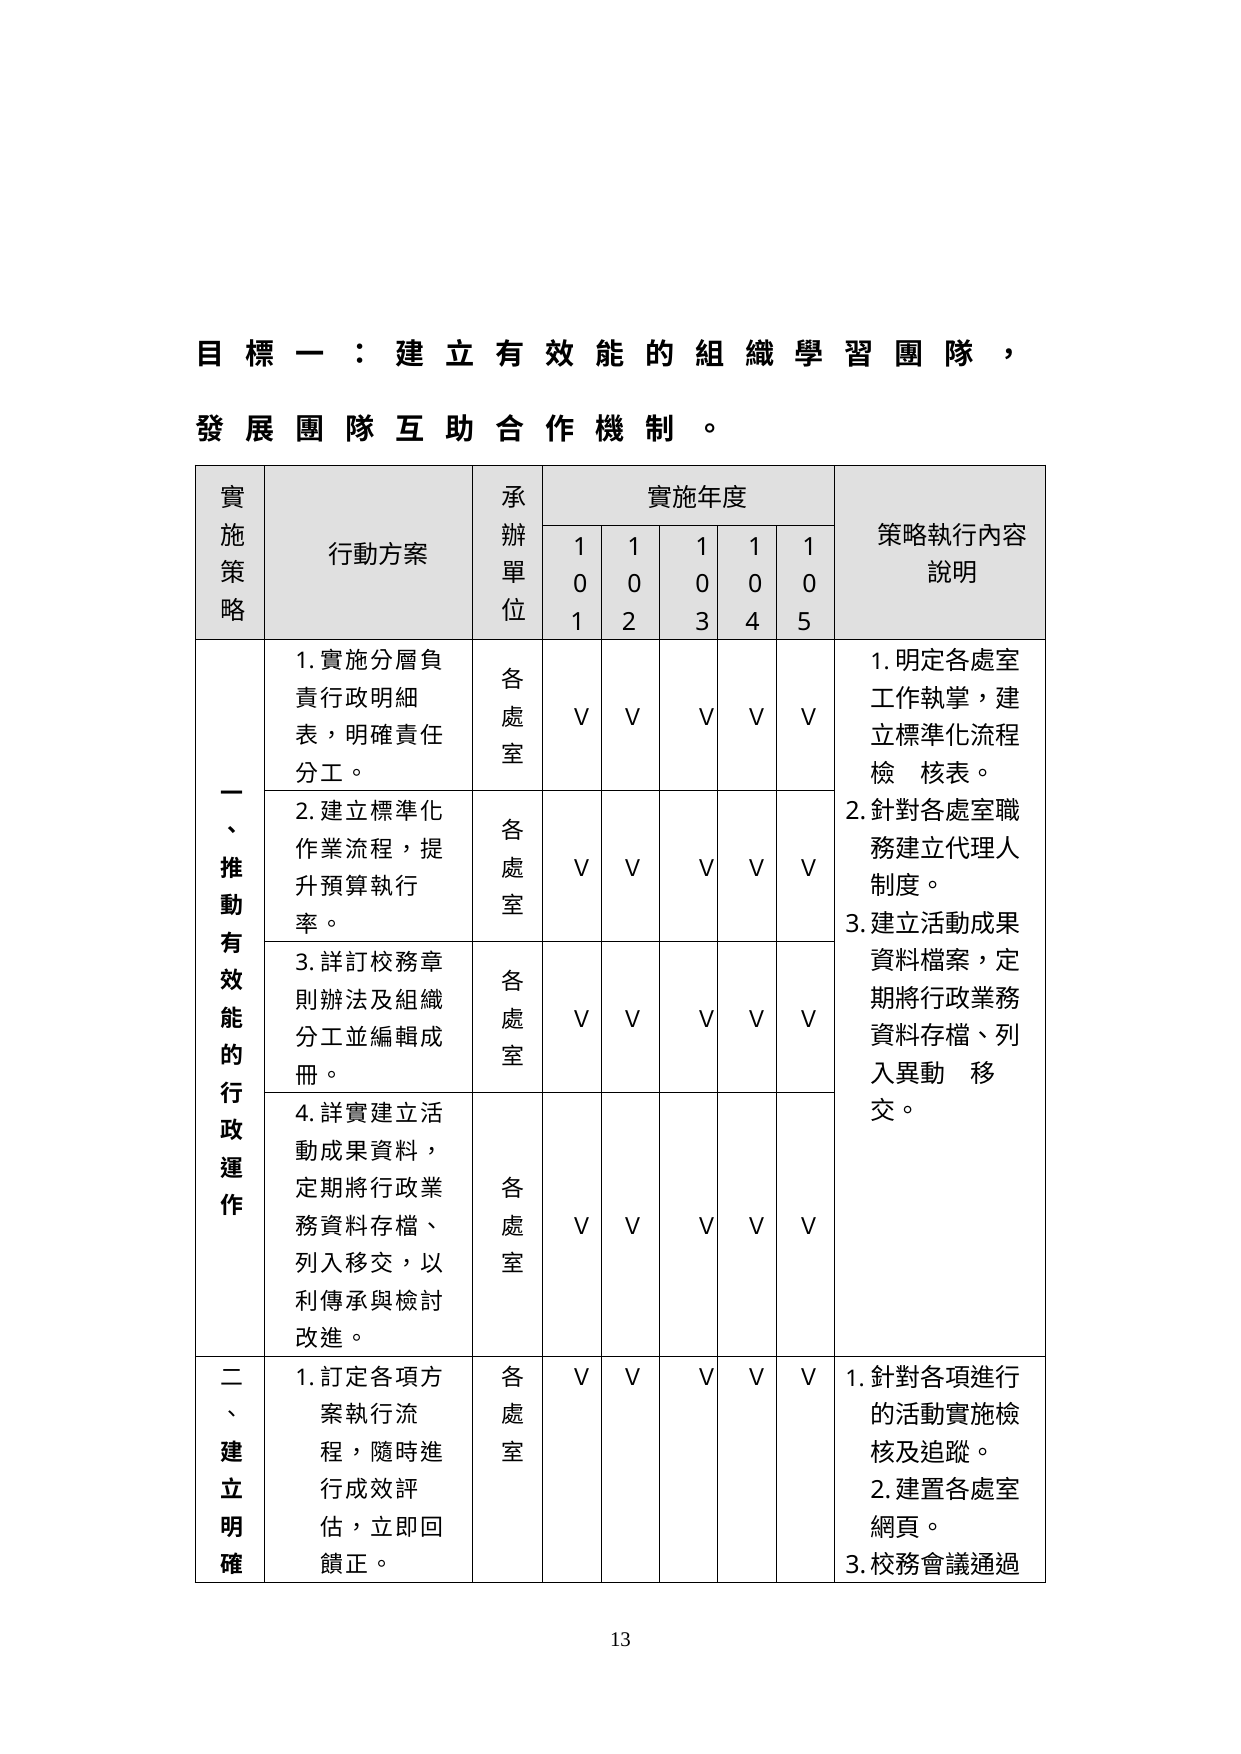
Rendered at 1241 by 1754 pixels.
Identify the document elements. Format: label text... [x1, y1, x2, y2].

table_cell 102 [602, 526, 659, 639]
table_cell Ｖ [777, 1093, 834, 1356]
table_header 實施年度 [543, 466, 834, 525]
table_cell Ｖ [602, 1093, 659, 1356]
table_cell Ｖ [602, 640, 659, 790]
table_cell 一、推動有效能的行政運作 [196, 640, 264, 1356]
table_cell 各處室 [473, 791, 542, 941]
table_cell 1.訂定各項方案執行流程，隨時進行成效評估，立即回饋正。 [265, 1357, 472, 1582]
table_cell 1.實施分層負責行政明細表，明確責任分工。 [265, 640, 472, 790]
table_cell Ｖ [660, 1357, 717, 1582]
table_header 實施策略 [196, 466, 264, 639]
table_cell Ｖ [718, 791, 776, 941]
table_cell Ｖ [543, 1357, 601, 1582]
table_cell 3.詳訂校務章則辦法及組織分工並編輯成冊。 [265, 942, 472, 1092]
table_cell Ｖ [543, 942, 601, 1092]
table_cell Ｖ [543, 640, 601, 790]
table_cell Ｖ [543, 791, 601, 941]
table_cell Ｖ [660, 640, 717, 790]
table_cell Ｖ [718, 942, 776, 1092]
table_cell Ｖ [660, 942, 717, 1092]
table_header 行動方案 [265, 466, 472, 639]
table_cell 各處室 [473, 1093, 542, 1356]
table_cell 103 [660, 526, 717, 639]
table_cell Ｖ [602, 791, 659, 941]
table_cell 1.明定各處室工作執掌，建立標準化流程檢 核表。 2.針對各處室職務建立代理人制度。 3.建立活動成果資料檔案，定期將行政業務資料存檔、列入異動 移交。 [835, 640, 1045, 1356]
table_cell Ｖ [777, 942, 834, 1092]
table_cell Ｖ [660, 791, 717, 941]
table_cell 105 [777, 526, 834, 639]
table_header 承辦 單位 [473, 466, 542, 639]
table_cell 二、建立明確 [196, 1357, 264, 1582]
table_cell Ｖ [718, 1357, 776, 1582]
table_cell 104 [718, 526, 776, 639]
table_cell 101 [543, 526, 601, 639]
table_cell Ｖ [718, 640, 776, 790]
table_cell Ｖ [543, 1093, 601, 1356]
table_cell Ｖ [602, 1357, 659, 1582]
table_cell Ｖ [660, 1093, 717, 1356]
table_cell Ｖ [718, 1093, 776, 1356]
table_cell 各處室 [473, 942, 542, 1092]
table_cell Ｖ [777, 1357, 834, 1582]
table_cell 各處室 [473, 1357, 542, 1582]
table_cell Ｖ [777, 791, 834, 941]
text 目標一：建立有效能的組織學習團隊，發展團隊互助合作機制。 [195, 314, 1045, 464]
table_cell 2.建立標準化作業流程，提升預算執行率。 [265, 791, 472, 941]
table_cell 1.針對各項進行的活動實施檢核及追蹤。 2.建置各處室網頁。 3.校務會議通過 [835, 1357, 1045, 1582]
table_cell Ｖ [777, 640, 834, 790]
table_cell 各處室 [473, 640, 542, 790]
table_header 策略執行內容說明 [835, 466, 1045, 639]
table_cell Ｖ [602, 942, 659, 1092]
table_cell 4.詳實建立活動成果資料，定期將行政業務資料存檔、列入移交，以利傳承與檢討改進。 [265, 1093, 472, 1356]
